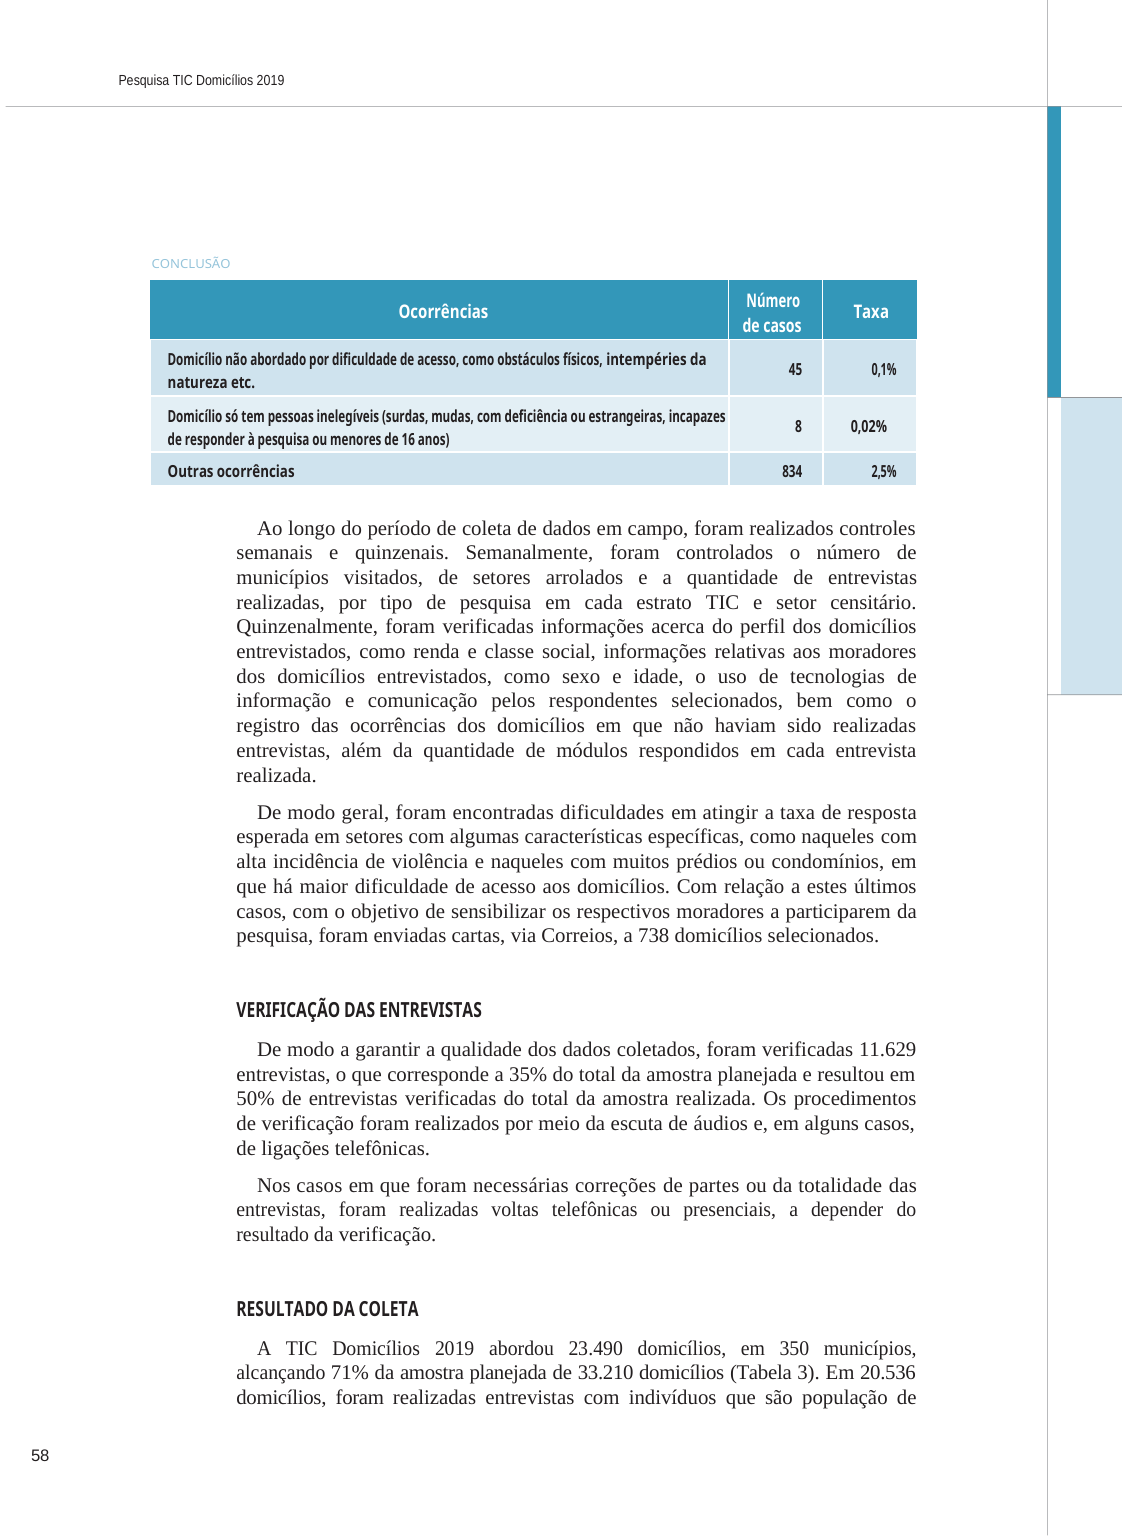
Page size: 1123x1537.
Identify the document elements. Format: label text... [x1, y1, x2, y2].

text De modo geral, foram encontradas dificuldades em atingir a taxa de resposta esperada em setores com algumas características específicas, como naqueles com alta incidência de violência e naqueles com muitos prédios ou condomínios, em que há maior dificuldade de acesso aos domicílios. Com relação a estes últimos casos, com o objetivo de sensibilizar os respectivos moradores a participarem da pesquisa, foram enviadas cartas, via Correios, a 738 domicílios selecionados. [236, 800, 917, 947]
table_header Taxa [823, 280, 917, 339]
text De modo a garantir a qualidade dos dados coletados, foram verificadas 11.629 entrevistas, o que corresponde a 35% do total da amostra planejada e resultou em 50% de entrevistas verificadas do total da amostra realizada. Os procedimentos de verificação foram realizados por meio da escuta de áudios e, em alguns casos, de ligações telefônicas. [236, 1037, 917, 1160]
subtitle [1048, 996, 1075, 1024]
table_header Número de casos [729, 280, 822, 339]
table_cell Outras ocorrências [151, 453, 728, 485]
text  CONCLUSÃO [148, 256, 1047, 273]
text Ao longo do período de coleta de dados em campo, foram realizados controles semanais e quinzenais. Semanalmente, foram controlados o número de municípios visitados, de setores arrolados e a quantidade de entrevistas realizadas, por tipo de pesquisa em cada estrato TIC e setor censitário. Quinzenalmente, foram verificadas informações acerca do perfil dos domicílios entrevistados, como renda e classe social, informações relativas aos moradores dos domicílios entrevistados, como sexo e idade, o uso de tecnologias de informação e comunicação pelos respondentes selecionados, bem como o registro das ocorrências dos domicílios em que não haviam sido realizadas entrevistas, além da quantidade de módulos respondidos em cada entrevista realizada. [236, 516, 917, 787]
table_cell Domicílio só tem pessoas inelegíveis (surdas, mudas, com deficiência ou estrangeiras, incapazes de responder à pesquisa ou menores de 16 anos) [151, 397, 728, 451]
subtitle [1048, 1294, 1075, 1322]
table_cell 8 [730, 397, 822, 451]
table_cell 45 [730, 340, 822, 395]
subtitle RESULTADO DA COLETA [236, 1294, 1047, 1322]
subtitle VERIFICAÇÃO DAS ENTREVISTAS [236, 996, 1047, 1024]
table_cell Domicílio não abordado por dificuldade de acesso, como obstáculos físicos, intempéries da natureza etc. [151, 340, 728, 395]
table_cell 834 [730, 453, 822, 485]
table_cell 2,5% [824, 453, 916, 485]
table_cell 0,02% [824, 397, 916, 451]
text Nos casos em que foram necessárias correções de partes ou da totalidade das entrevistas, foram realizadas voltas telefônicas ou presenciais, a depender do resultado da verificação. [236, 1173, 917, 1246]
text [1061, 256, 1075, 273]
text A TIC Domicílios 2019 abordou 23.490 domicílios, em 350 municípios, alcançando 71% da amostra planejada de 33.210 domicílios (Tabela 3). Em 20.536 domicílios, foram realizadas entrevistas com indivíduos que são população de [236, 1336, 917, 1409]
table_header Ocorrências [150, 280, 728, 339]
table_cell 0,1% [824, 340, 916, 395]
